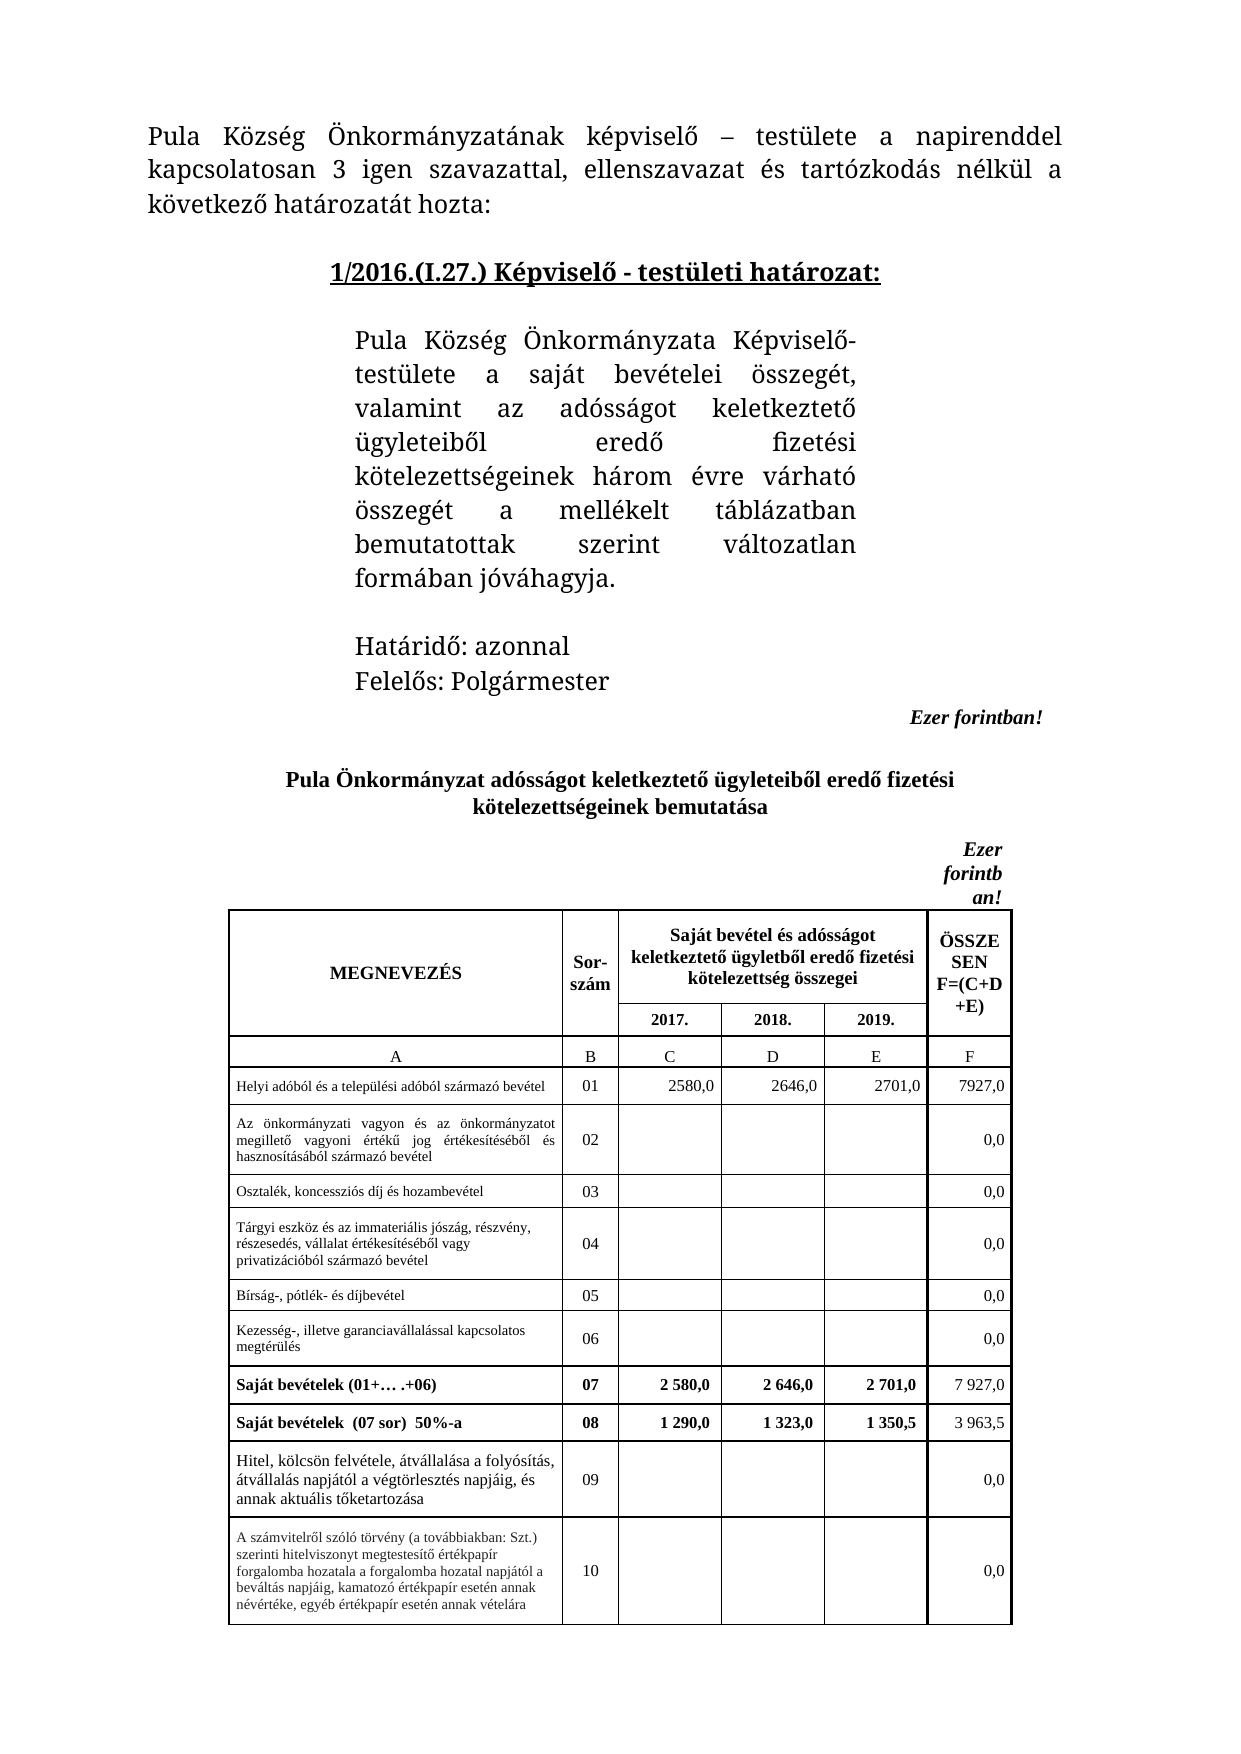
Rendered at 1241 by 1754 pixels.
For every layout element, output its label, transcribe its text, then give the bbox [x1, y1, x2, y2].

table_cell MEGNEVEZÉS [230, 911, 562, 1035]
text Felelős: Polgármester [354, 663, 856, 697]
table_cell A [230, 1037, 562, 1066]
table_cell [722, 1518, 824, 1624]
table_cell 01 [563, 1068, 618, 1104]
table_cell A számvitelről szóló törvény (a továbbiakban: Szt.) szerinti hitelviszonyt megtestesítő értékpapír forgalomba hozatala a forgalomba hozatal napjától a beváltás napjáig, kamatozó értékpapír esetén annak névértéke, egyéb értékpapír esetén annak vételára [230, 1518, 562, 1624]
table_cell 0,0 [929, 1105, 1010, 1174]
table_cell 1 350,5 [825, 1405, 926, 1440]
table_cell Osztalék, koncessziós díj és hozambevétel [230, 1175, 562, 1207]
table_cell [619, 1208, 721, 1279]
table_cell [722, 1208, 824, 1279]
table_cell B [563, 1037, 618, 1066]
table_cell 03 [563, 1175, 618, 1207]
table_cell 04 [563, 1208, 618, 1279]
table_cell D [722, 1037, 824, 1066]
table_cell [619, 1518, 721, 1624]
table_cell [825, 1280, 926, 1310]
table_cell Az önkormányzati vagyon és az önkormányzatot megillető vagyoni értékű jog értékesítéséből és hasznosításából származó bevétel [230, 1105, 562, 1174]
table_cell 0,0 [929, 1311, 1010, 1365]
table_cell [722, 1442, 824, 1516]
table_cell [825, 1208, 926, 1279]
table_cell [618, 836, 721, 909]
table_cell [563, 836, 618, 909]
table_cell 1 290,0 [619, 1405, 721, 1440]
table_cell [722, 1280, 824, 1310]
table_cell 05 [563, 1280, 618, 1310]
table_cell Bírság-, pótlék- és díjbevétel [230, 1280, 562, 1310]
table_cell 06 [563, 1311, 618, 1365]
table_cell 09 [563, 1442, 618, 1516]
table_cell Kezesség-, illetve garanciavállalással kapcsolatos megtérülés [230, 1311, 562, 1365]
table_cell [721, 836, 824, 909]
table_cell 10 [563, 1518, 618, 1624]
table_cell Tárgyi eszköz és az immateriális jószág, részvény, részesedés, vállalat értékesítéséből vagy privatizációból származó bevétel [230, 1208, 562, 1279]
table_cell Sor-szám [563, 911, 618, 1035]
table_cell [229, 836, 563, 909]
table_cell 2 701,0 [825, 1367, 926, 1402]
text Határidő: azonnal [354, 629, 856, 663]
table_cell 2019. [825, 1004, 926, 1035]
table_cell [825, 1105, 926, 1174]
table_cell [619, 1175, 721, 1207]
table_cell ÖSSZESEN F=(C+D+E) [929, 911, 1010, 1035]
table_cell 7927,0 [929, 1068, 1010, 1104]
text 1/2016.(I.27.) Képviselő - testületi határozat: [148, 254, 1063, 288]
table_cell [825, 1311, 926, 1365]
table_cell 0,0 [929, 1442, 1010, 1516]
table_cell E [825, 1037, 926, 1066]
table_cell 2017. [619, 1004, 721, 1035]
table_cell 0,0 [929, 1280, 1010, 1310]
table_cell Saját bevétel és adósságot keletkeztető ügyletből eredő fizetési kötelezettség összegei [619, 911, 926, 1002]
table_cell 1 323,0 [722, 1405, 824, 1440]
table_cell F [929, 1037, 1010, 1066]
table_cell [825, 1518, 926, 1624]
table_cell 2018. [722, 1004, 824, 1035]
table_cell 2701,0 [825, 1068, 926, 1104]
table_cell Hitel, kölcsön felvétele, átvállalása a folyósítás, átvállalás napjától a végtörlesztés napjáig, és annak aktuális tőketartozása [230, 1442, 562, 1516]
table_cell 2 646,0 [722, 1367, 824, 1402]
table_cell [722, 1175, 824, 1207]
table_cell 0,0 [929, 1175, 1010, 1207]
table_cell Saját bevételek (01+… .+06) [230, 1367, 562, 1402]
table_cell [619, 1442, 721, 1516]
table_cell [722, 1311, 824, 1365]
table_cell 2646,0 [722, 1068, 824, 1104]
table_cell 0,0 [929, 1518, 1010, 1624]
table_cell [619, 1280, 721, 1310]
table_cell [619, 1105, 721, 1174]
table_cell 3 963,5 [929, 1405, 1010, 1440]
table_cell [824, 836, 927, 909]
table_cell 08 [563, 1405, 618, 1440]
table_cell 0,0 [929, 1208, 1010, 1279]
list Pula Község Önkormányzatának képviselő – testülete a napirenddel kapcsolatosan 3 igen szavazattal, ellenszavazat és tartózkodás nélkül a következő határozatát hozta: [148, 118, 1063, 220]
table_cell [722, 1105, 824, 1174]
table_cell Helyi adóból és a települési adóból származó bevétel [230, 1068, 562, 1104]
table_cell 07 [563, 1367, 618, 1402]
table_cell 7 927,0 [929, 1367, 1010, 1402]
table_cell Ezer forintban! [928, 836, 1011, 909]
table_cell 2 580,0 [619, 1367, 721, 1402]
table_cell C [619, 1037, 721, 1066]
text Pula Község Önkormányzata Képviselő-testülete a saját bevételei összegét, valamint az adósságot keletkeztető ügyleteiből eredő fizetési kötelezettségeinek három évre várható összegét a mellékelt táblázatban bemutatottak szerint változatlan formában jóváhagyja. [354, 322, 856, 595]
table_cell [825, 1442, 926, 1516]
text Ezer forintban! [148, 697, 1063, 731]
table_cell Saját bevételek (07 sor) 50%-a [230, 1405, 562, 1440]
table_cell [825, 1175, 926, 1207]
table_cell [619, 1311, 721, 1365]
table_header Pula Önkormányzat adósságot keletkeztető ügyleteiből eredő fizetési kötelezettségeinek bemutatása [229, 749, 1011, 836]
table_cell 02 [563, 1105, 618, 1174]
table_cell 2580,0 [619, 1068, 721, 1104]
